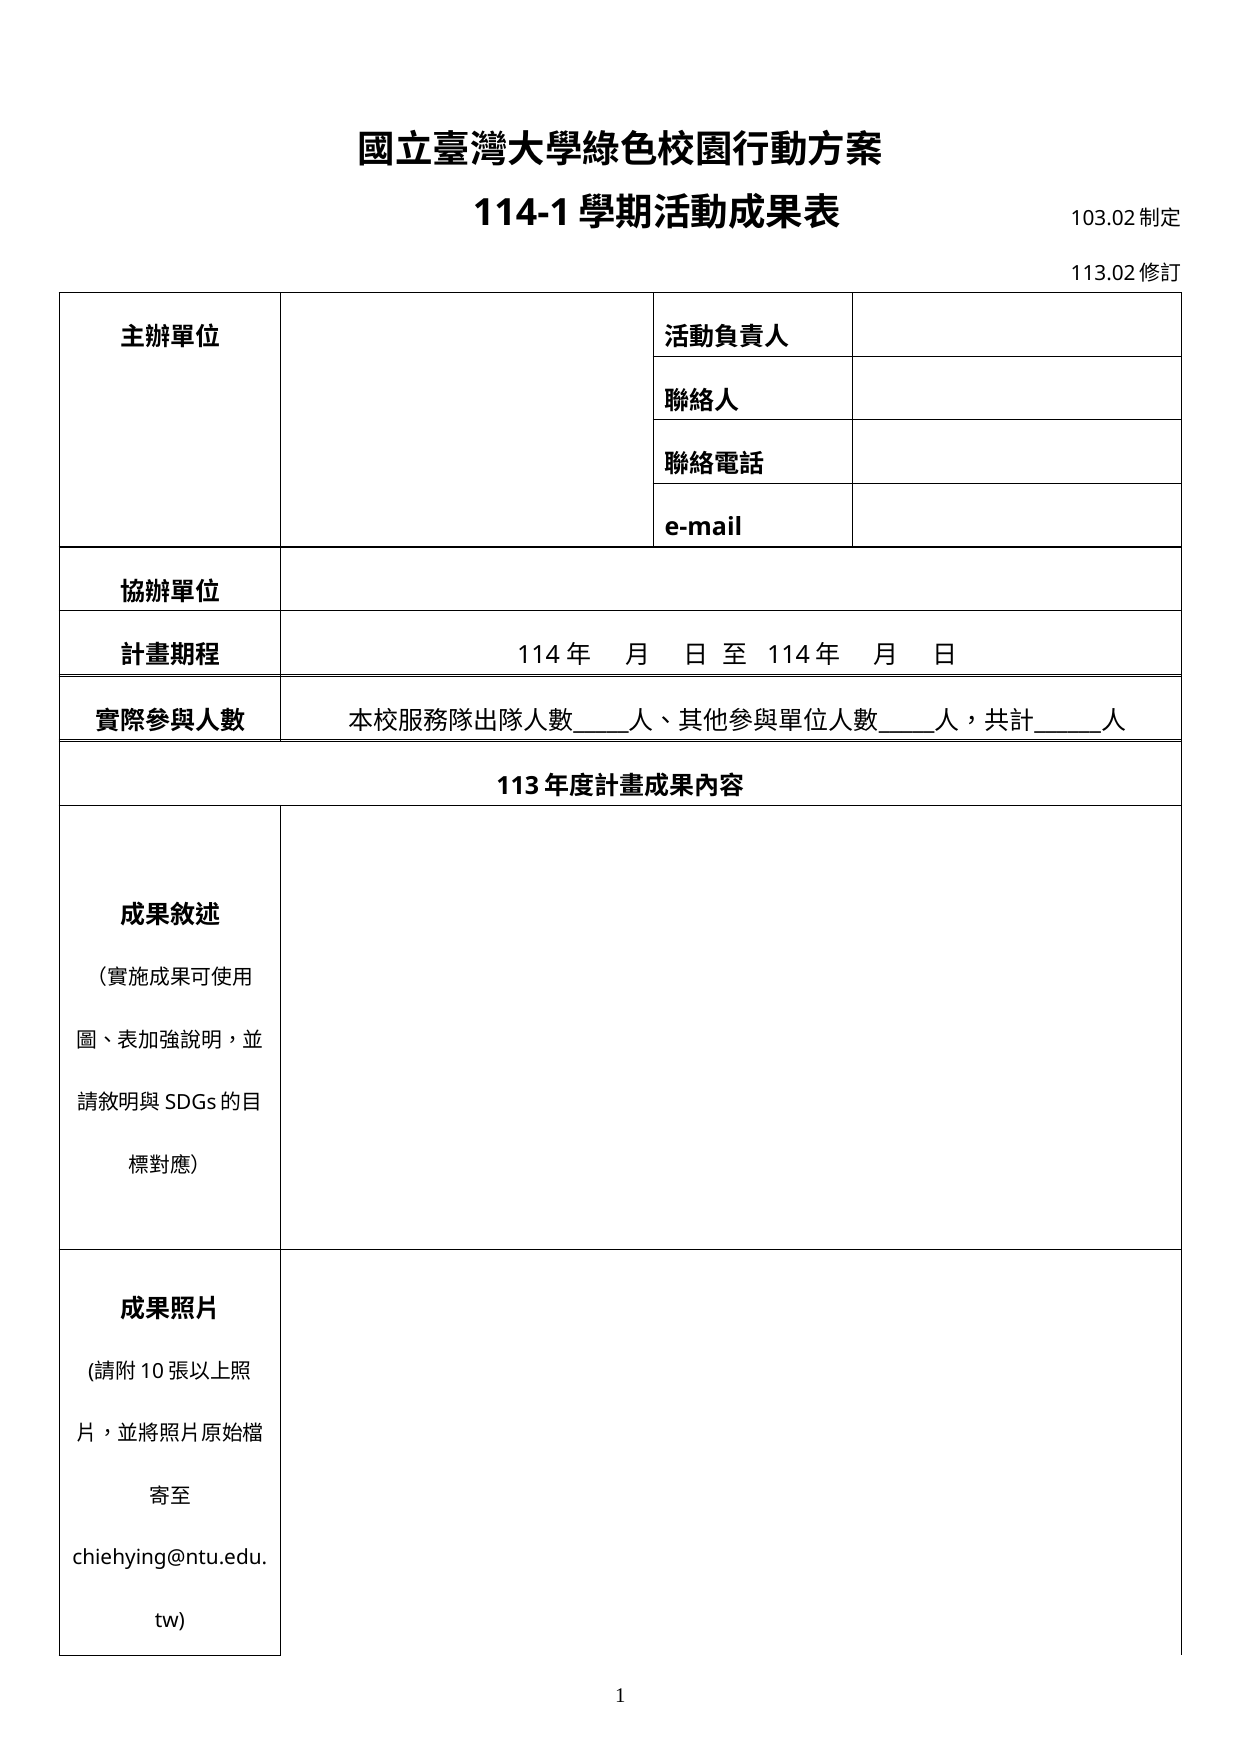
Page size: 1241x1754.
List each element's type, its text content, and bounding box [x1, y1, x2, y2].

text 114-1學期活動成果表 103.02制定 [59, 167, 1181, 230]
table_cell [281, 1250, 1181, 1655]
table_cell [853, 357, 1181, 419]
table_cell 實際參與人數 [60, 677, 280, 739]
table_cell 聯絡電話 [654, 420, 852, 483]
table_cell [281, 806, 1181, 1249]
text 國立臺灣大學綠色校園行動方案 [59, 105, 1181, 167]
table_header 活動負責人 [654, 293, 852, 356]
table_cell 成果照片 (請附10張以上照片，並將照片原始檔寄至chiehying@ntu.edu.tw) [60, 1250, 280, 1655]
table_cell e-mail [654, 484, 852, 546]
table_cell [853, 420, 1181, 483]
table_cell [281, 548, 1181, 610]
table_cell 協辦單位 [60, 548, 280, 610]
table_cell 113年度計畫成果內容 [60, 742, 1181, 805]
table_cell 計畫期程 [60, 611, 280, 673]
table_header 主辦單位 [60, 293, 280, 546]
table_header [853, 293, 1181, 356]
table_cell 成果敘述 （實施成果可使用圖、表加強說明，並請敘明與SDGs的目標對應） [60, 806, 280, 1249]
table_cell [853, 484, 1181, 546]
table_cell 本校服務隊出隊人數_____人、其他參與單位人數_____人，共計______人 [281, 677, 1181, 739]
text 113.02修訂 [59, 230, 1181, 292]
table_header [281, 293, 653, 546]
table_cell 聯絡人 [654, 357, 852, 419]
table_cell 114 年 月 日至114年 月 日 [281, 611, 1181, 673]
